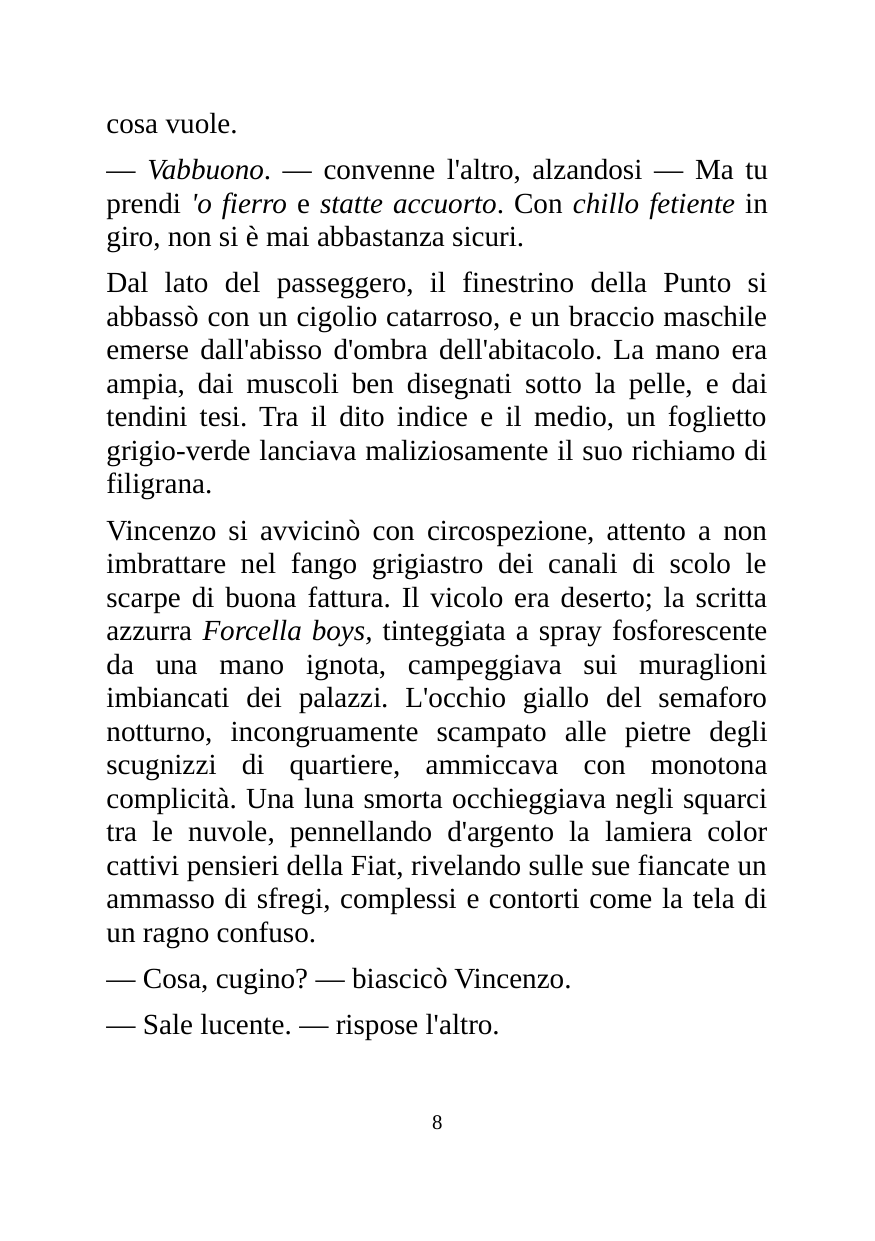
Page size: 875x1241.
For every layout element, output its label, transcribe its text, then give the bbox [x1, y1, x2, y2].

text — Cosa, cugino? — biascicò Vincenzo. [106, 961, 768, 995]
text — Sale lucente. — rispose l'altro. [106, 1007, 768, 1041]
text — Vabbuono. — convenne l'altro, alzandosi — Ma tu prendi 'o fierro e statte accuorto. Con chillo fetiente in giro, non si è mai abbastanza sicuri. [106, 152, 768, 253]
text cosa vuole. [106, 106, 768, 140]
text Vincenzo si avvicinò con circospezione, attento a non imbrattare nel fango grigiastro dei canali di scolo le scarpe di buona fattura. Il vicolo era deserto; la scritta azzurra Forcella boys, tinteggiata a spray fosforescente da una mano ignota, campeggiava sui muraglioni imbiancati dei palazzi. L'occhio giallo del semaforo notturno, incongruamente scampato alle pietre degli scugnizzi di quartiere, ammiccava con monotona complicità. Una luna smorta occhieggiava negli squarci tra le nuvole, pennellando d'argento la lamiera color cattivi pensieri della Fiat, rivelando sulle sue fiancate un ammasso di sfregi, complessi e contorti come la tela di un ragno confuso. [106, 513, 768, 949]
text Dal lato del passeggero, il finestrino della Punto si abbassò con un cigolio catarroso, e un braccio maschile emerse dall'abisso d'ombra dell'abitacolo. La mano era ampia, dai muscoli ben disegnati sotto la pelle, e dai tendini tesi. Tra il dito indice e il medio, un foglietto grigio-verde lanciava maliziosamente il suo richiamo di filigrana. [106, 265, 768, 500]
